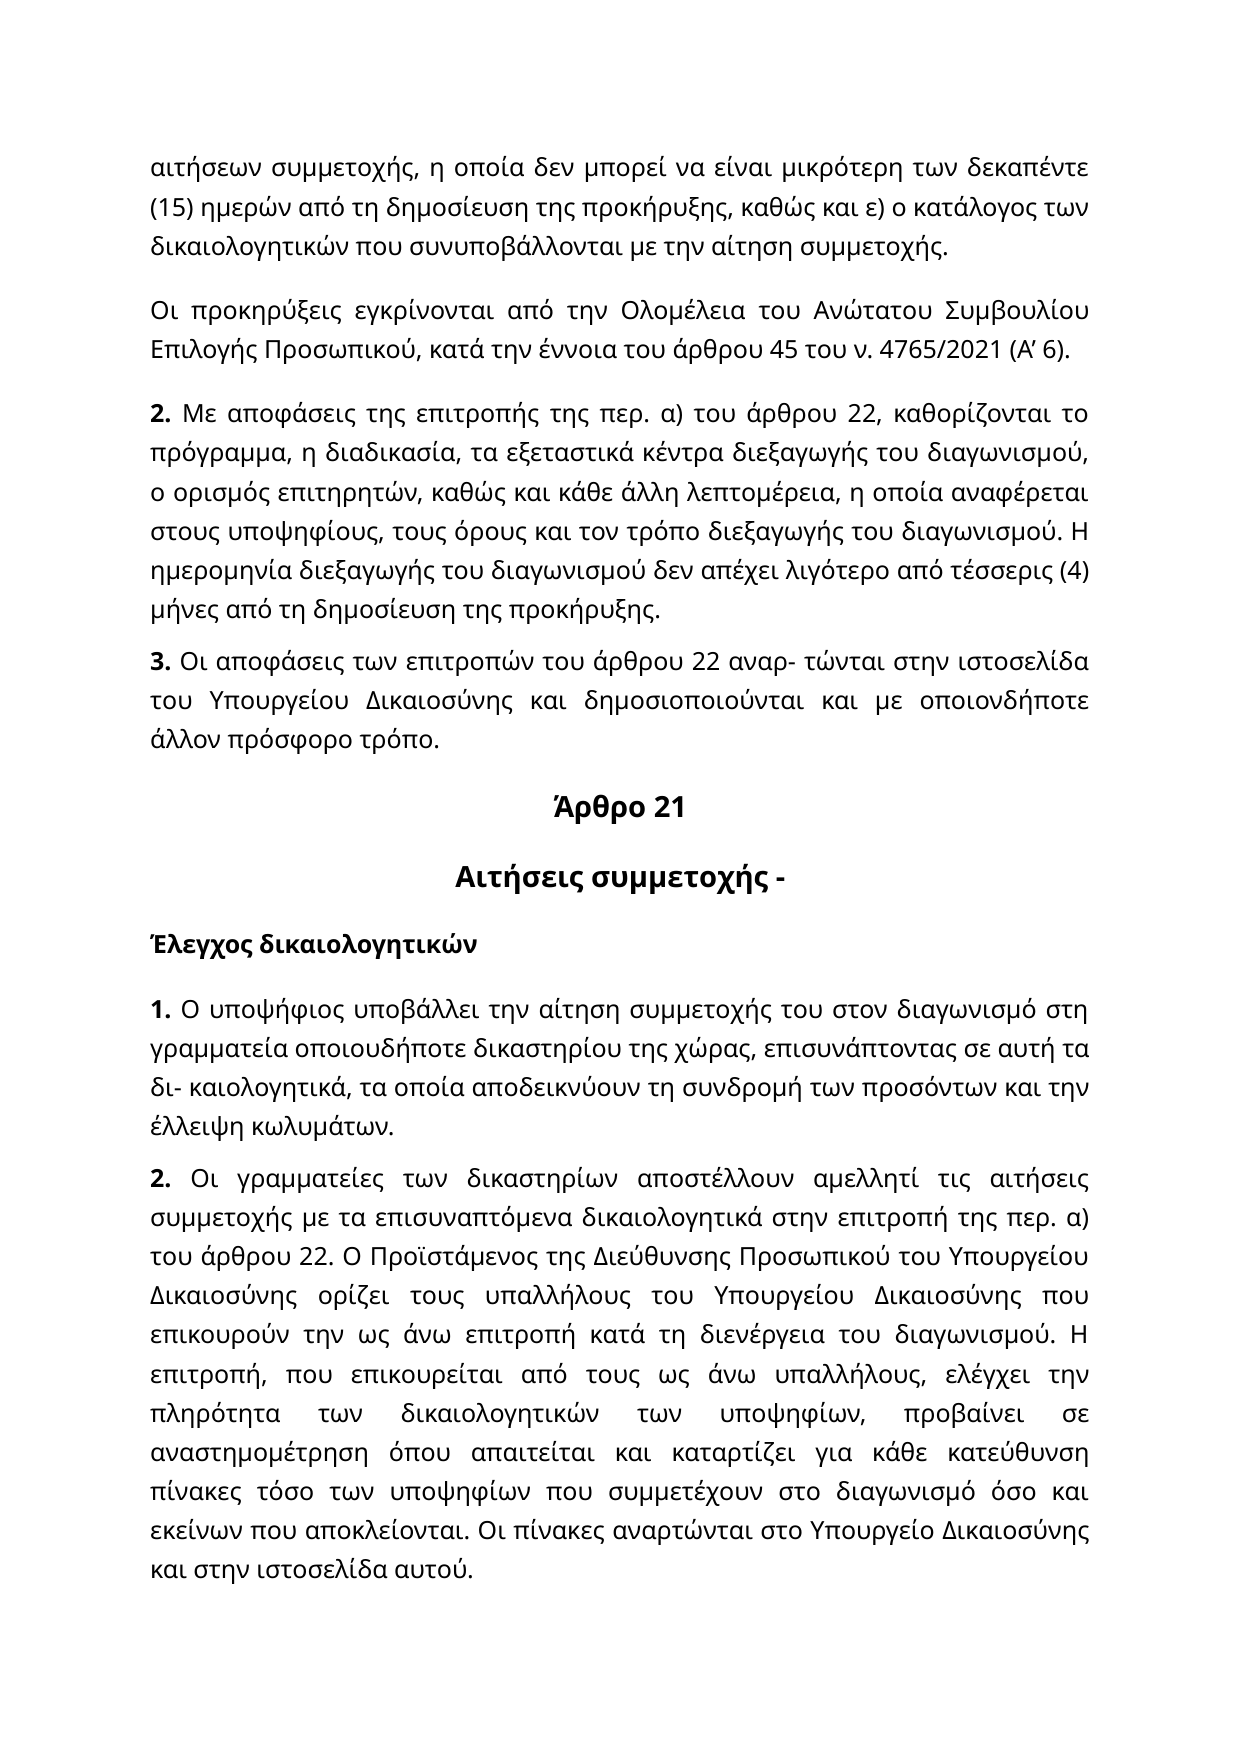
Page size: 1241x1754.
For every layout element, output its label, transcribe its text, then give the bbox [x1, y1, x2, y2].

subtitle Αιτήσεις συμμετοχής - [150, 856, 1090, 896]
text Οι προκηρύξεις εγκρίνονται από την Ολομέλεια του Ανώτατου Συμβουλίου Επιλογής Προσωπικού, κατά την έννοια του άρθρου 45 του ν. 4765/2021 (Α’ 6). [150, 292, 1090, 366]
text 3. Οι αποφάσεις των επιτροπών του άρθρου 22 αναρ- τώνται στην ιστοσελίδα του Υπουργείου Δικαιοσύνης και δημοσιοποιούνται και με οποιονδήποτε άλλον πρόσφορο τρόπο. [150, 643, 1090, 756]
text 2. Οι γραμματείες των δικαστηρίων αποστέλλουν αμελλητί τις αιτήσεις συμμετοχής με τα επισυναπτόμενα δικαιολογητικά στην επιτροπή της περ. α) του άρθρου 22. Ο Προϊστάμενος της Διεύθυνσης Προσωπικού του Υπουργείου Δικαιοσύνης ορίζει τους υπαλλήλους του Υπουργείου Δικαιοσύνης που επικουρούν την ως άνω επιτροπή κατά τη διενέργεια του διαγωνισμού. Η επιτροπή, που επικουρείται από τους ως άνω υπαλλήλους, ελέγχει την πληρότητα των δικαιολογητικών των υποψηφίων, προβαίνει σε αναστημομέτρηση όπου απαιτείται και καταρτίζει για κάθε κατεύθυνση πίνακες τόσο των υποψηφίων που συμμετέχουν στο διαγωνισμό όσο και εκείνων που αποκλείονται. Οι πίνακες αναρτώνται στο Υπουργείο Δικαιοσύνης και στην ιστοσελίδα αυτού. [150, 1160, 1090, 1586]
subtitle Άρθρο 21 [150, 786, 1090, 826]
text Έλεγχος δικαιολογητικών [150, 927, 1090, 961]
text αιτήσεων συμμετοχής, η οποία δεν μπορεί να είναι μικρότερη των δεκαπέντε (15) ημερών από τη δημοσίευση της προκήρυξης, καθώς και ε) ο κατάλογος των δικαιολογητικών που συνυποβάλλονται με την αίτηση συμμετοχής. [150, 150, 1090, 262]
text 2. Με αποφάσεις της επιτροπής της περ. α) του άρθρου 22, καθορίζονται το πρόγραμμα, η διαδικασία, τα εξεταστικά κέντρα διεξαγωγής του διαγωνισμού, ο ορισμός επιτηρητών, καθώς και κάθε άλλη λεπτομέρεια, η οποία αναφέρεται στους υποψηφίους, τους όρους και τον τρόπο διεξαγωγής του διαγωνισμού. Η ημερομηνία διεξαγωγής του διαγωνισμού δεν απέχει λιγότερο από τέσσερις (4) μήνες από τη δημοσίευση της προκήρυξης. [150, 396, 1090, 626]
text 1. Ο υποψήφιος υποβάλλει την αίτηση συμμετοχής του στον διαγωνισμό στη γραμματεία οποιουδήποτε δικαστηρίου της χώρας, επισυνάπτοντας σε αυτή τα δι- καιολογητικά, τα οποία αποδεικνύουν τη συνδρομή των προσόντων και την έλλειψη κωλυμάτων. [150, 991, 1090, 1143]
